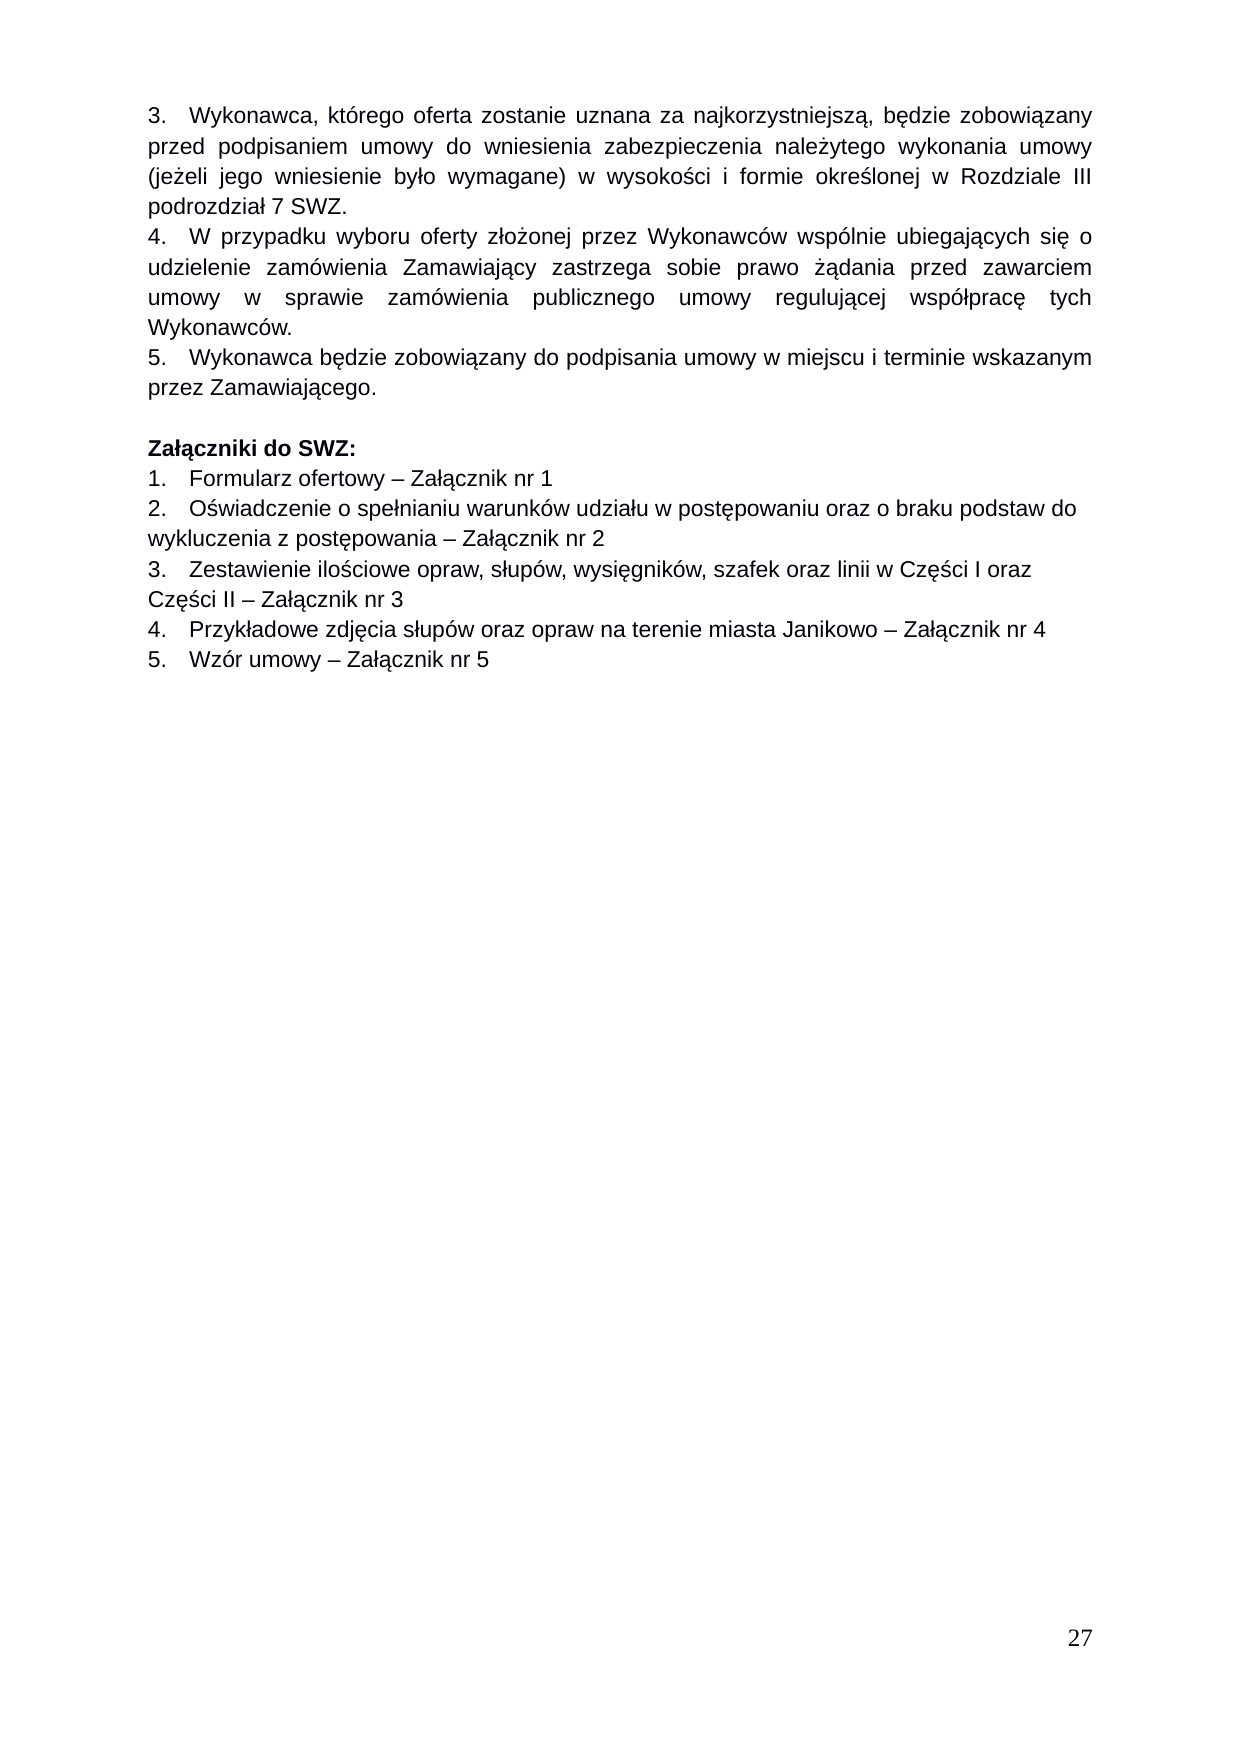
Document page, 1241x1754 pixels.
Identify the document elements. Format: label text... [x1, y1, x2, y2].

list Przykładowe zdjęcia słupów oraz opraw na terenie miasta Janikowo – Załącznik nr 4 [148, 616, 1093, 642]
list Oświadczenie o spełnianiu warunków udziału w postępowaniu oraz o braku podstaw do wykluczenia z postępowania – Załącznik nr 2 [148, 495, 1093, 552]
list Wykonawca będzie zobowiązany do podpisania umowy w miejscu i terminie wskazanym przez Zamawiającego. [148, 344, 1093, 401]
list Zestawienie ilościowe opraw, słupów, wysięgników, szafek oraz linii w Części I oraz Części II – Załącznik nr 3 [148, 556, 1093, 612]
list W przypadku wyboru oferty złożonej przez Wykonawców wspólnie ubiegających się o udzielenie zamówienia Zamawiający zastrzega sobie prawo żądania przed zawarciem umowy w sprawie zamówienia publicznego umowy regulującej współpracę tych Wykonawców. [148, 223, 1093, 340]
list Formularz ofertowy – Załącznik nr 1 [148, 465, 1093, 491]
list Wzór umowy – Załącznik nr 5 [148, 646, 1093, 673]
list Wykonawca, którego oferta zostanie uznana za najkorzystniejszą, będzie zobowiązany przed podpisaniem umowy do wniesienia zabezpieczenia należytego wykonania umowy (jeżeli jego wniesienie było wymagane) w wysokości i formie określonej w Rozdziale III podrozdział 7 SWZ. [148, 102, 1093, 219]
text Załączniki do SWZ: [148, 435, 1093, 461]
